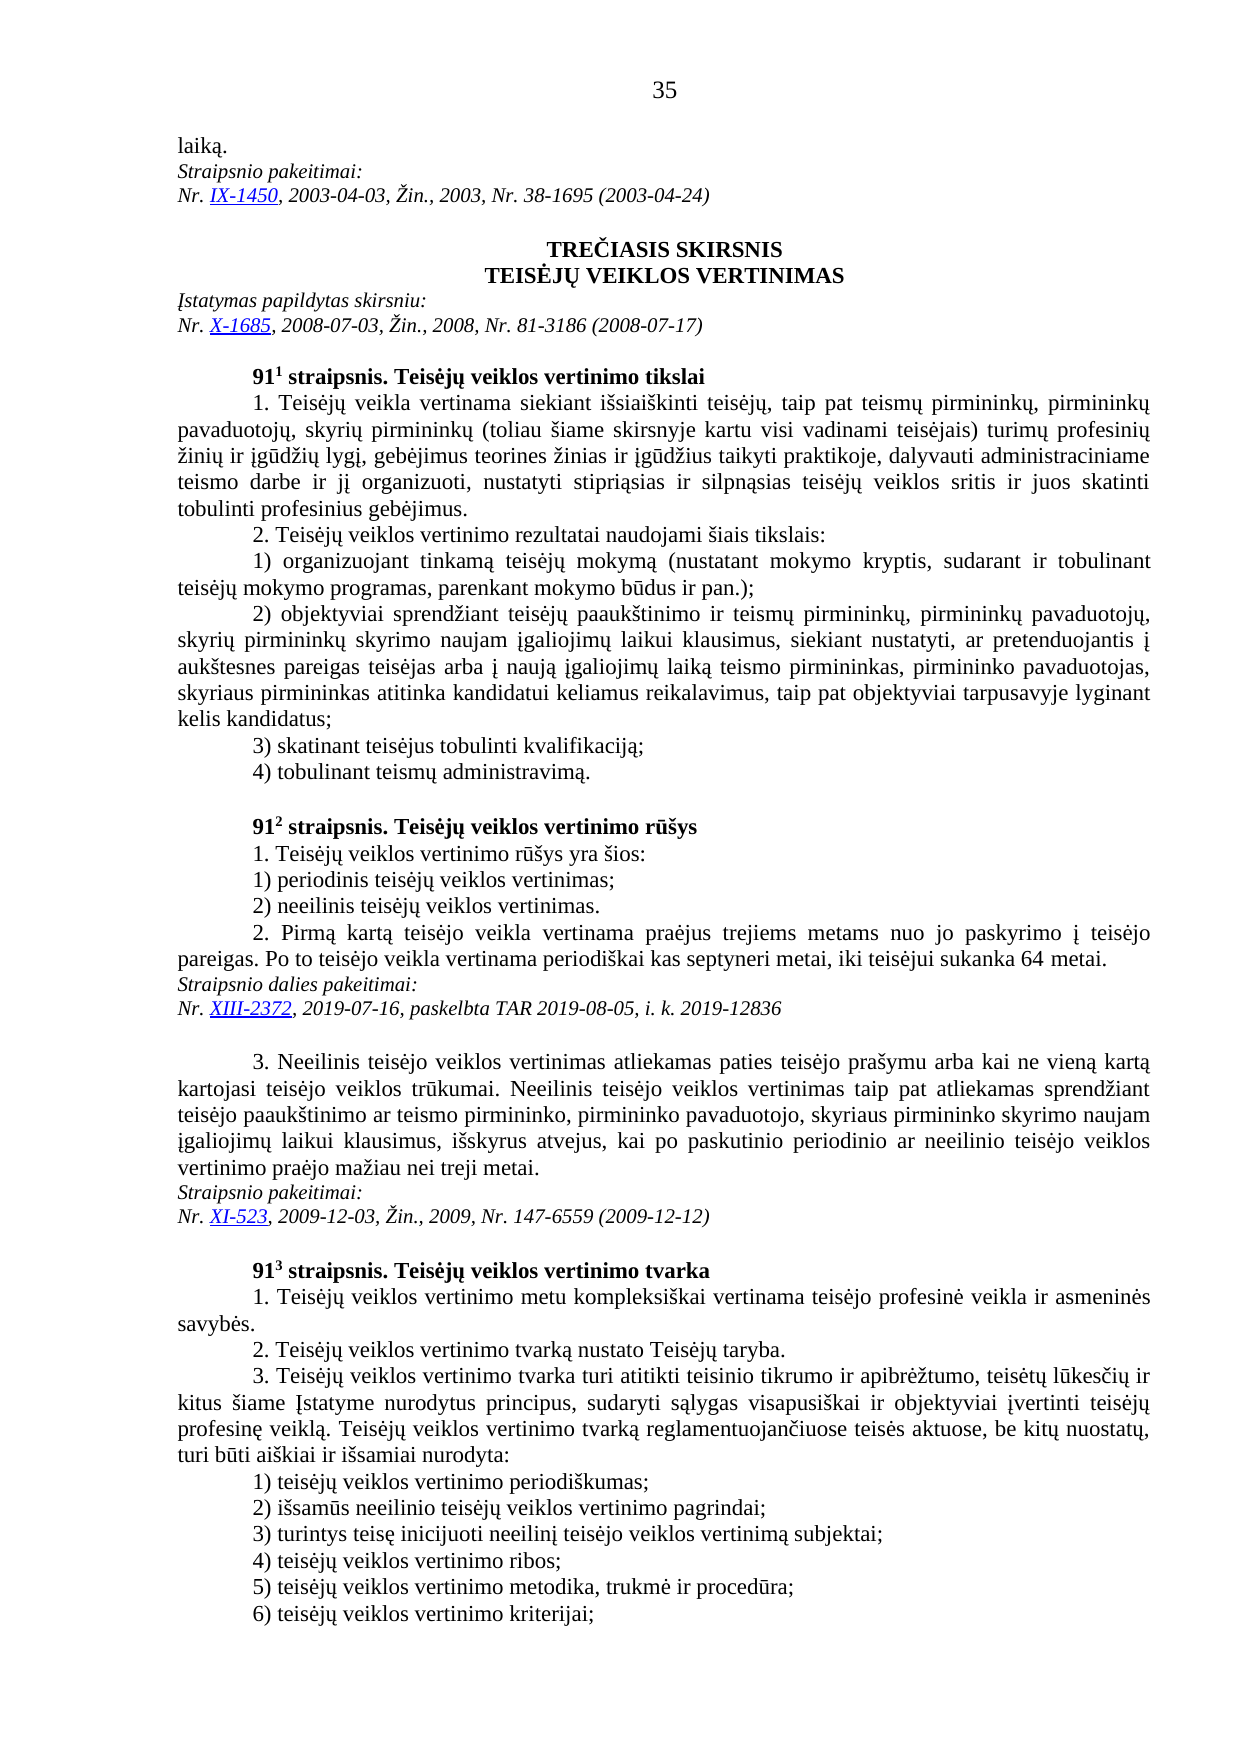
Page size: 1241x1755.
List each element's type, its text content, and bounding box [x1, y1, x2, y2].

text Straipsnio dalies pakeitimai: [177, 971, 1152, 996]
text Straipsnio pakeitimai: [177, 159, 1152, 183]
text 4) tobulinant teismų administravimą. [177, 758, 1152, 784]
text 3) turintys teisę inicijuoti neeilinį teisėjo veiklos vertinimą subjektai; [177, 1521, 1152, 1547]
text 2) išsamūs neeilinio teisėjų veiklos vertinimo pagrindai; [177, 1494, 1152, 1521]
text Nr. XI-523, 2009-12-03, Žin., 2009, Nr. 147-6559 (2009-12-12) [177, 1204, 1152, 1228]
text 2) neeilinis teisėjų veiklos vertinimas. [177, 892, 1152, 919]
text TREČIASIS SKIRSNIS [177, 236, 1152, 262]
text 1) organizuojant tinkamą teisėjų mokymą (nustatant mokymo kryptis, sudarant ir tobulinant teisėjų mokymo programas, parenkant mokymo būdus ir pan.); [177, 547, 1152, 600]
text 1) periodinis teisėjų veiklos vertinimas; [177, 866, 1152, 892]
text 2. Teisėjų veiklos vertinimo tvarką nustato Teisėjų taryba. [177, 1336, 1152, 1362]
text 3) skatinant teisėjus tobulinti kvalifikaciją; [177, 732, 1152, 758]
text Straipsnio pakeitimai: [177, 1180, 1152, 1204]
text 911 straipsnis. Teisėjų veiklos vertinimo tikslai [177, 363, 1152, 389]
text 4) teisėjų veiklos vertinimo ribos; [177, 1547, 1152, 1573]
text 1. Teisėjų veiklos vertinimo rūšys yra šios: [177, 840, 1152, 866]
text 912 straipsnis. Teisėjų veiklos vertinimo rūšys [177, 813, 1152, 840]
text 3. Teisėjų veiklos vertinimo tvarka turi atitikti teisinio tikrumo ir apibrėžtumo, teisėtų lūkesčių ir kitus šiame Įstatyme nurodytus principus, sudaryti sąlygas visapusiškai ir objektyviai įvertinti teisėjų profesinę veiklą. Teisėjų veiklos vertinimo tvarką reglamentuojančiuose teisės aktuose, be kitų nuostatų, turi būti aiškiai ir išsamiai nurodyta: [177, 1362, 1152, 1468]
text 2. Pirmą kartą teisėjo veikla vertinama praėjus trejiems metams nuo jo paskyrimo į teisėjo pareigas. Po to teisėjo veikla vertinama periodiškai kas septyneri metai, iki teisėjui sukanka 64 metai. [177, 919, 1152, 971]
text Nr. X-1685, 2008-07-03, Žin., 2008, Nr. 81-3186 (2008-07-17) [177, 312, 1152, 337]
text 2. Teisėjų veiklos vertinimo rezultatai naudojami šiais tikslais: [177, 521, 1152, 547]
text Įstatymas papildytas skirsniu: [177, 288, 1152, 312]
text 913 straipsnis. Teisėjų veiklos vertinimo tvarka [177, 1257, 1152, 1283]
text laiką. [177, 132, 1152, 159]
text 1) teisėjų veiklos vertinimo periodiškumas; [177, 1468, 1152, 1494]
text 5) teisėjų veiklos vertinimo metodika, trukmė ir procedūra; [177, 1573, 1152, 1599]
text 1. Teisėjų veiklos vertinimo metu kompleksiškai vertinama teisėjo profesinė veikla ir asmeninės savybės. [177, 1283, 1152, 1336]
text 3. Neeilinis teisėjo veiklos vertinimas atliekamas paties teisėjo prašymu arba kai ne vieną kartą kartojasi teisėjo veiklos trūkumai. Neeilinis teisėjo veiklos vertinimas taip pat atliekamas sprendžiant teisėjo paaukštinimo ar teismo pirmininko, pirmininko pavaduotojo, skyriaus pirmininko skyrimo naujam įgaliojimų laikui klausimus, išskyrus atvejus, kai po paskutinio periodinio ar neeilinio teisėjo veiklos vertinimo praėjo mažiau nei treji metai. [177, 1048, 1152, 1180]
text TEISĖJŲ VEIKLOS VERTINIMAS [177, 262, 1152, 288]
text 2) objektyviai sprendžiant teisėjų paaukštinimo ir teismų pirmininkų, pirmininkų pavaduotojų, skyrių pirmininkų skyrimo naujam įgaliojimų laikui klausimus, siekiant nustatyti, ar pretenduojantis į aukštesnes pareigas teisėjas arba į naują įgaliojimų laiką teismo pirmininkas, pirmininko pavaduotojas, skyriaus pirmininkas atitinka kandidatui keliamus reikalavimus, taip pat objektyviai tarpusavyje lyginant kelis kandidatus; [177, 600, 1152, 732]
text 6) teisėjų veiklos vertinimo kriterijai; [177, 1599, 1152, 1626]
text Nr. XIII-2372, 2019-07-16, paskelbta TAR 2019-08-05, i. k. 2019-12836 [177, 996, 1152, 1019]
text Nr. IX-1450, 2003-04-03, Žin., 2003, Nr. 38-1695 (2003-04-24) [177, 183, 1152, 207]
text 1. Teisėjų veikla vertinama siekiant išsiaiškinti teisėjų, taip pat teismų pirmininkų, pirmininkų pavaduotojų, skyrių pirmininkų (toliau šiame skirsnyje kartu visi vadinami teisėjais) turimų profesinių žinių ir įgūdžių lygį, gebėjimus teorines žinias ir įgūdžius taikyti praktikoje, dalyvauti administraciniame teismo darbe ir jį organizuoti, nustatyti stipriąsias ir silpnąsias teisėjų veiklos sritis ir juos skatinti tobulinti profesinius gebėjimus. [177, 389, 1152, 521]
